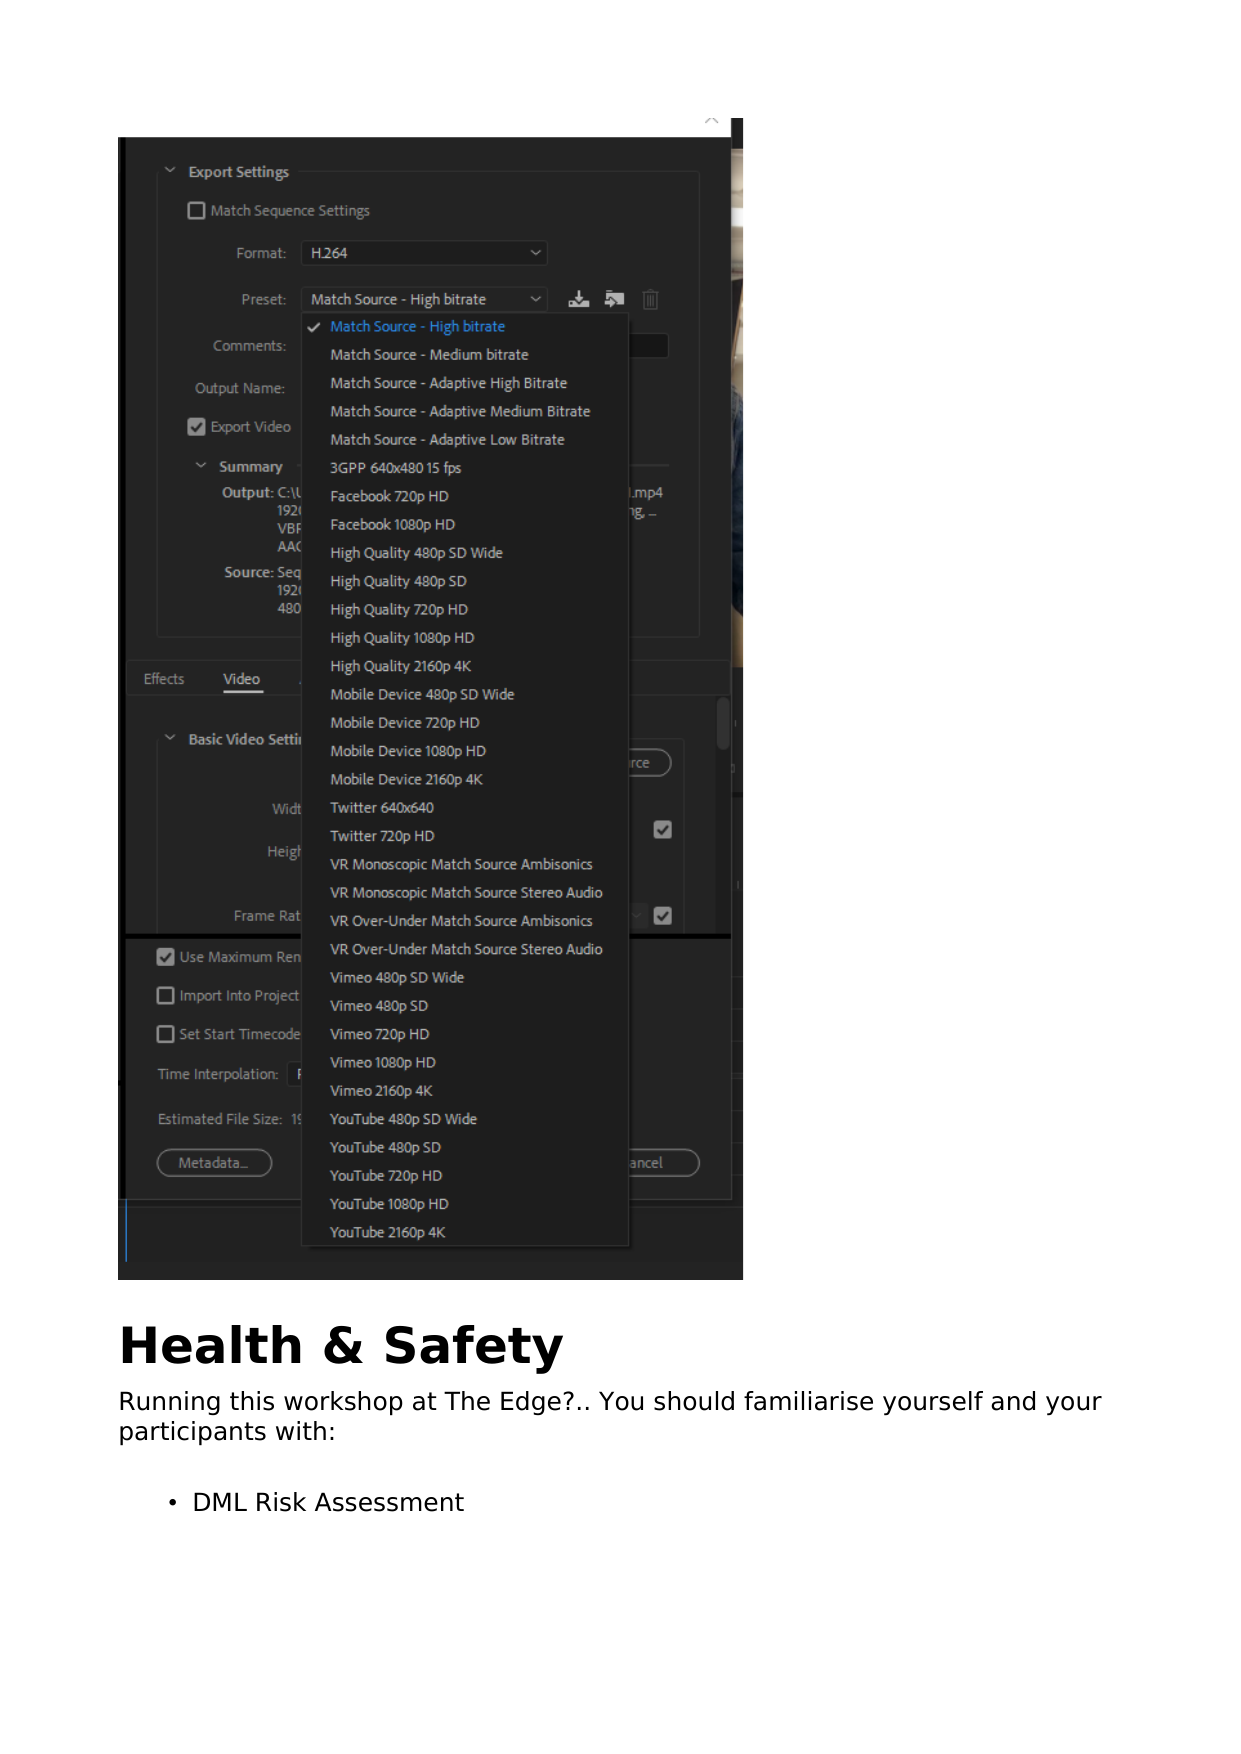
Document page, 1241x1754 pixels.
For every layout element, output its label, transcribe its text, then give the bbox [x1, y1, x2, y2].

picture [118, 118, 744, 1280]
text Running this workshop at The Edge?.. You should familiarise yourself and your participants with: [118, 1388, 1122, 1446]
subtitle Health & Safety [118, 1317, 1122, 1375]
list DML Risk Assessment [177, 1488, 1122, 1517]
